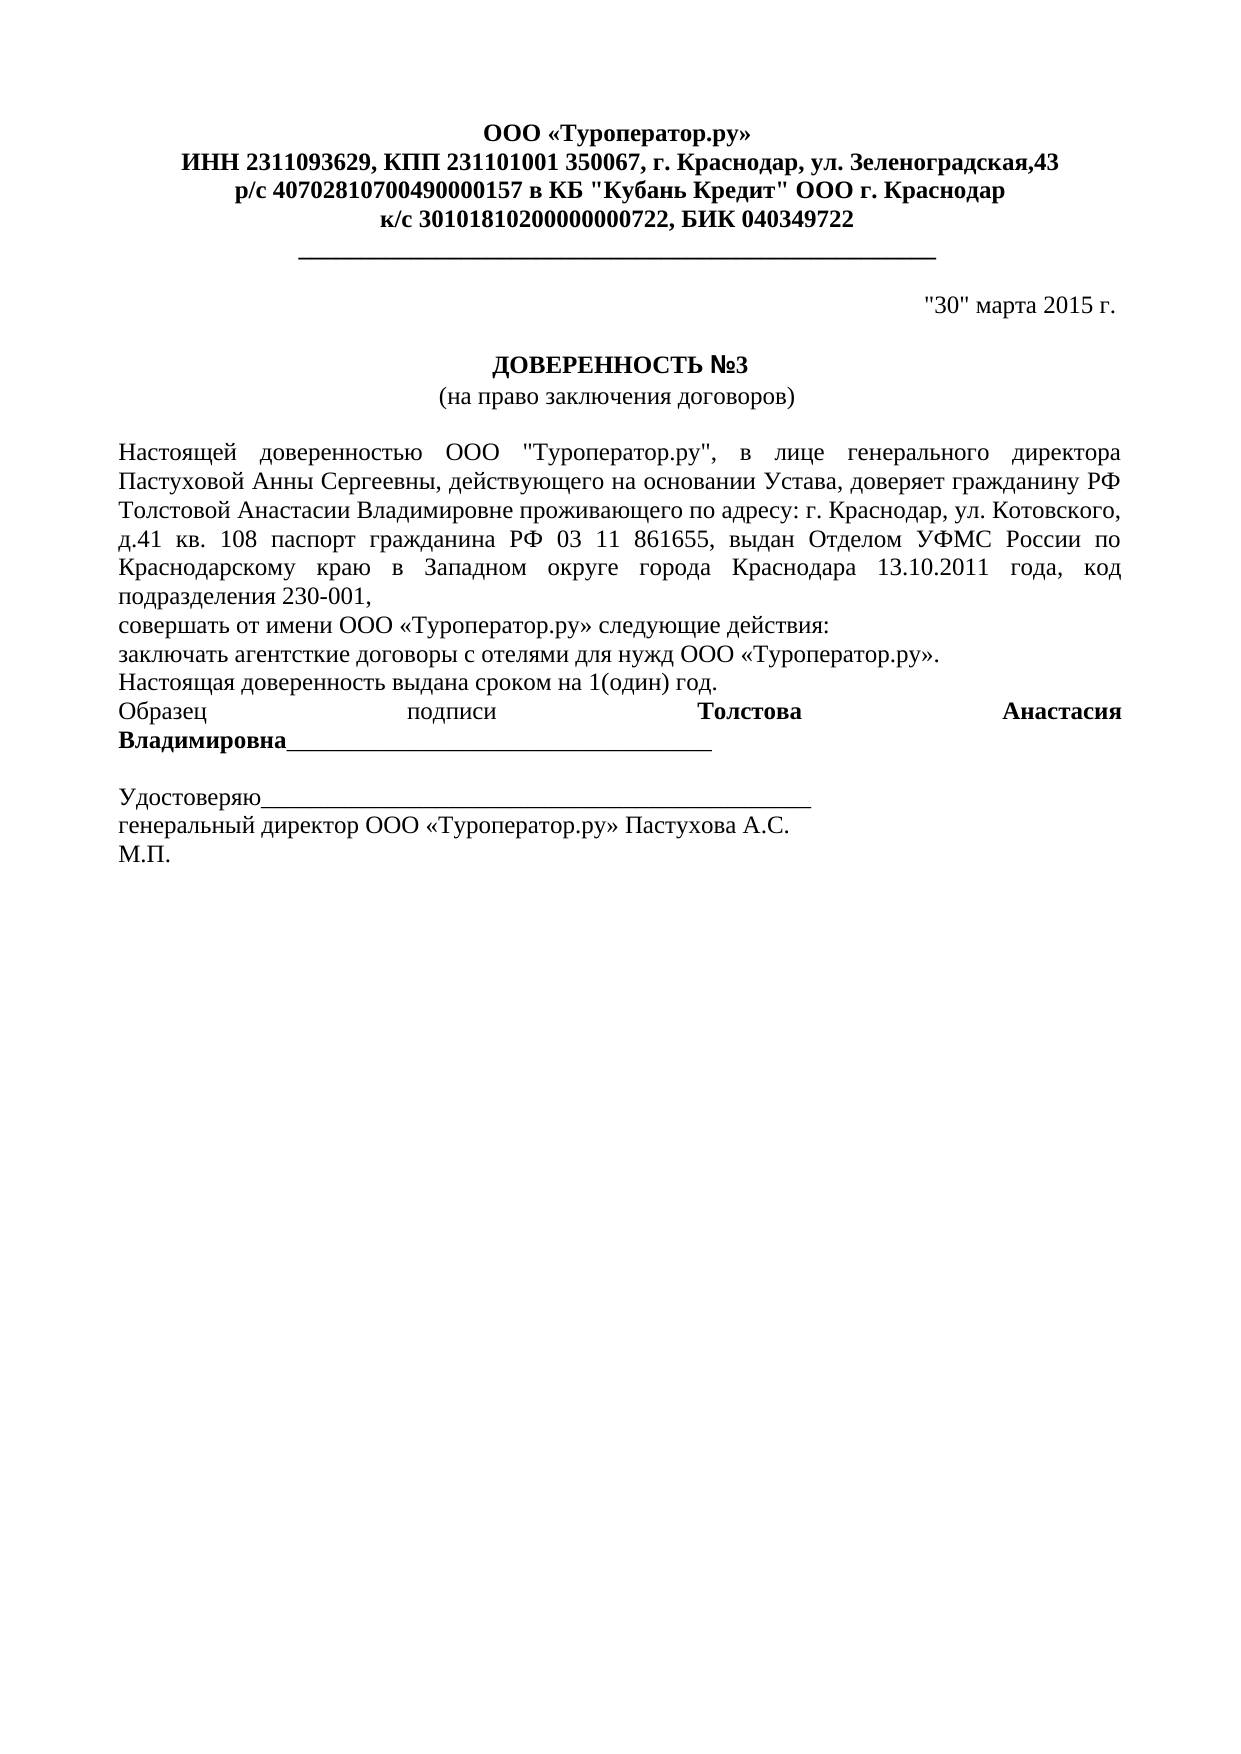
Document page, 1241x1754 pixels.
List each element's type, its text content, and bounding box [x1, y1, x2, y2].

text совершать от имени ООО «Туроператор.ру» следующие действия: [118, 610, 1122, 639]
text Настоящая доверенность выдана сроком на 1(один) год. [118, 667, 1122, 696]
text Удостоверяю____________________________________________ [118, 782, 1122, 811]
text "30" марта 2015 г. [118, 290, 1122, 319]
text ИНН 2311093629, КПП 231101001 350067, г. Краснодар, ул. Зеленоградская,43 [118, 147, 1122, 176]
text ___________________________________________________ [118, 233, 1122, 262]
text к/с 30101810200000000722, БИК 040349722 [118, 204, 1122, 233]
text М.П. [118, 839, 1122, 896]
text генеральный директор ООО «Туроператор.ру» Пастухова А.С. [118, 811, 1122, 839]
text Образец подписи Толстова Анастасия Владимировна__________________________________ [118, 696, 1122, 754]
text р/с 40702810700490000157 в КБ "Кубань Кредит" ООО г. Краснодар [118, 176, 1122, 204]
text заключать агентсткие договоры с отелями для нужд ООО «Туроператор.ру». [118, 639, 1122, 667]
text ДОВЕРЕННОСТЬ №3 (на право заключения договоров) [118, 347, 1122, 409]
text Настоящей доверенностью ООО "Туроператор.ру", в лице генерального директора Пастуховой Анны Сергеевны, действующего на основании Устава, доверяет гражданину РФ Толстовой Анастасии Владимировне проживающего по адресу: г. Краснодар, ул. Котовского, д.41 кв. 108 паспорт гражданина РФ 03 11 861655, выдан Отделом УФМС России по Краснодарскому краю в Западном округе города Краснодара 13.10.2011 года, код подразделения 230-001, [118, 437, 1122, 610]
text ООО «Туроператор.ру» [118, 118, 1122, 147]
